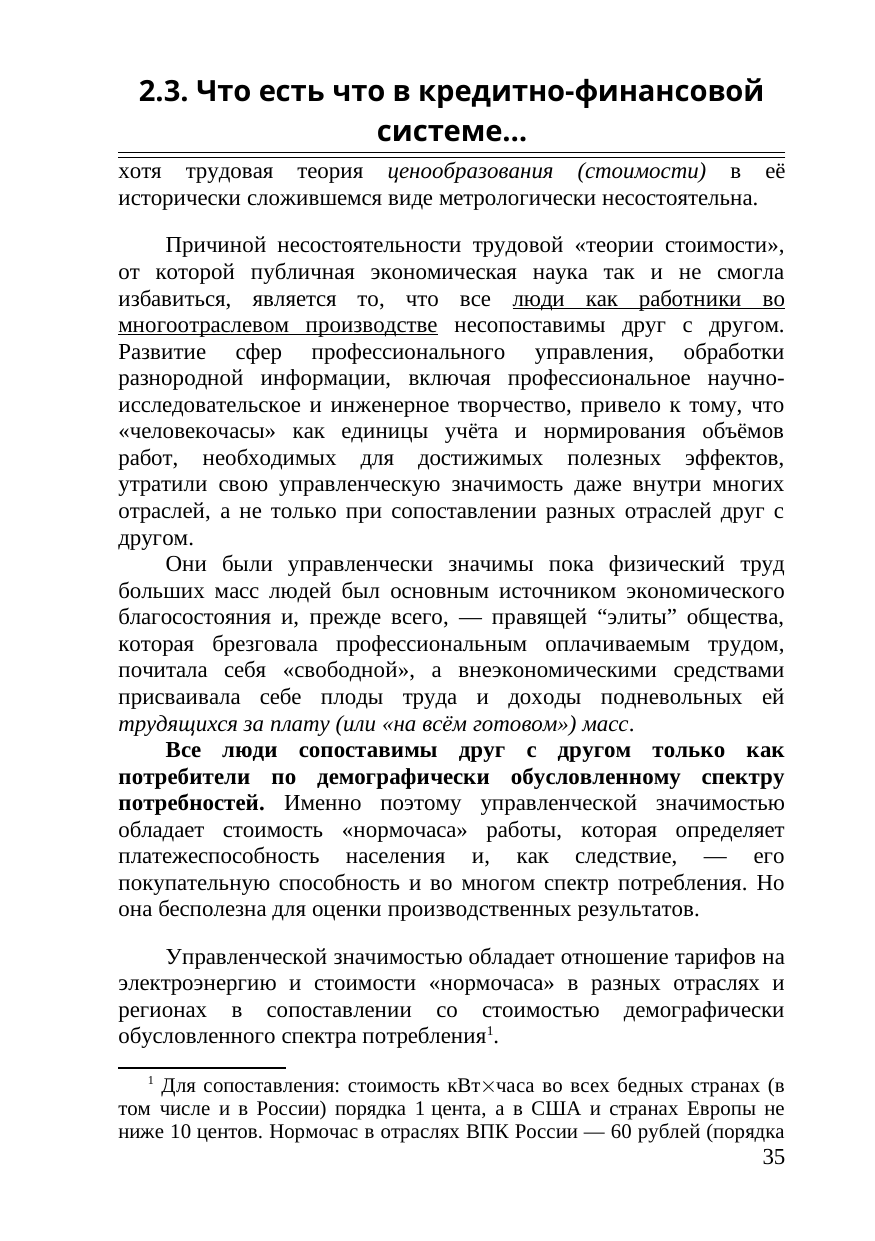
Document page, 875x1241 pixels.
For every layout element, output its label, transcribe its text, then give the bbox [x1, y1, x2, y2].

text Причиной несостоятельности трудовой «теории стоимости», от которой публичная экономическая наука так и не смогла избавиться, является то, что все люди как работники во многоотраслевом производстве несопоставимы друг с другом. Развитие сфер профессионального управления, обработки разнородной информации, включая профессиональное научно-исследо­ва­тель­ское и инженерное творчество, привело к тому, что «человекочасы» как единицы учёта и нормирования объёмов работ, необходимых для достижимых полезных эффектов, утратили свою управленческую значимость даже внутри многих отраслей, а не только при сопоставлении разных отраслей друг с другом. [118, 231, 785, 550]
text Они были управленчески значимы пока физический труд больших масс людей был основным источником экономического благосостояния и, прежде всего, — правящей “элиты” общества, которая брезговала профессиональным оплачиваемым трудом, почитала себя «свободной», а внеэкономическими средствами присваивала себе плоды труда и доходы подневольных ей трудящихся за плату (или «на всём готовом») масс. [118, 550, 785, 736]
text хотя трудовая теория ценообразования (стоимос­ти) в её исторически сложившемся виде метрологически несостоятельна. [118, 158, 785, 210]
text Для сопоставления: стоимость кВт´часа во всех бедных странах (в том числе и в России) порядка 1 цента, а в США и странах Европы не ниже 10 центов. Нормочас в отраслях ВПК России — 60 рублей (порядка [118, 1074, 785, 1143]
text Все люди сопоставимы друг с другом только как потребители по демографически обусловленному спектру потребностей. Именно поэтому управленческой значимостью обладает стоимость «нормочаса» работы, которая определяет платежеспособность населения и, как следствие, — его покупательную способность и во многом спектр потребления. Но она бесполезна для оценки производственных результатов. [118, 736, 785, 922]
text Управленческой значимостью обладает отношение тарифов на электроэнергию и стоимости «нормочаса» в разных отраслях и регионах в сопоставлении со стоимостью демографически обусловленного спектра потребления. [118, 943, 785, 1049]
